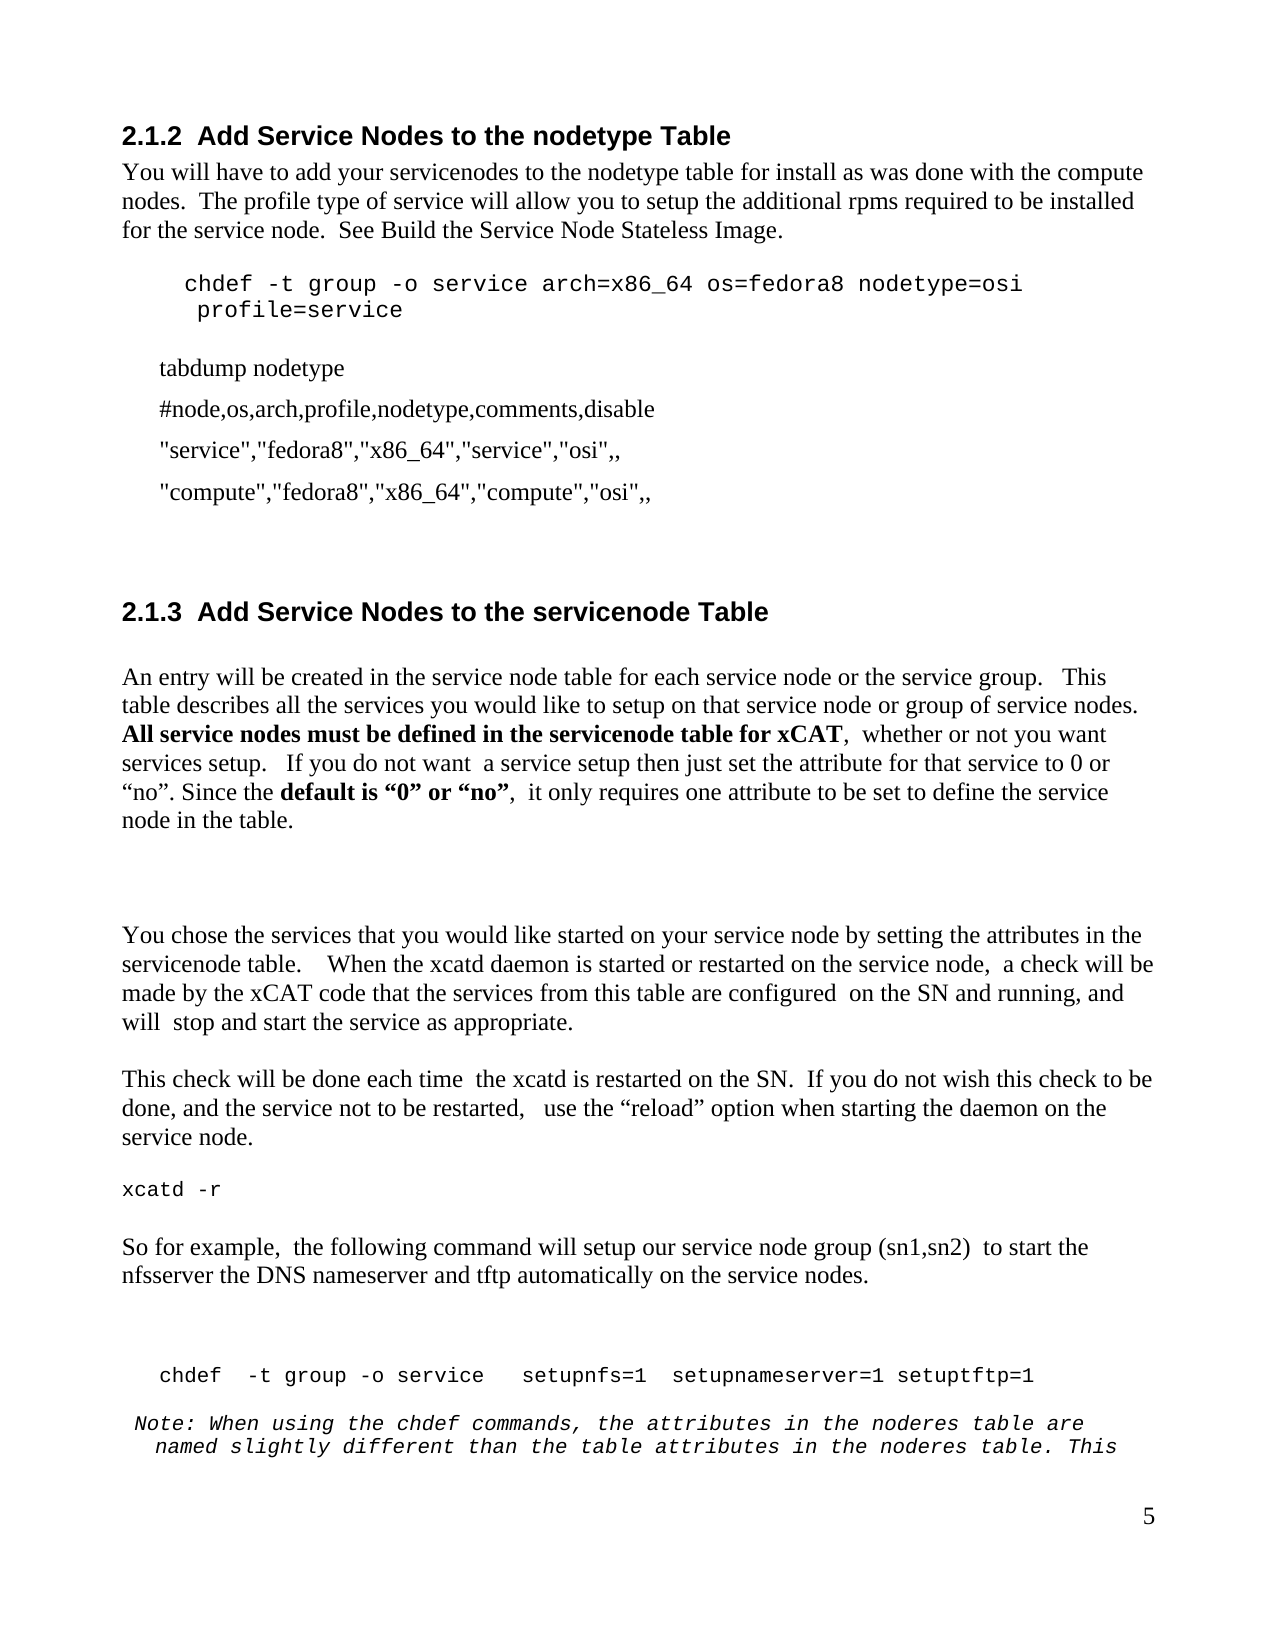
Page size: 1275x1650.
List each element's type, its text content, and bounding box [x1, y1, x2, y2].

text An entry will be created in the service node table for each service node or the service group. This table describes all the services you would like to setup on that service node or group of service nodes. All service nodes must be defined in the servicenode table for xCAT, whether or not you want services setup. If you do not want a service setup then just set the attribute for that service to 0 or “no”. Since the default is “0” or “no”, it only requires one attribute to be set to define the service node in the table. [122, 662, 1155, 834]
text xcatd -r [122, 1179, 1155, 1203]
text tabdump nodetype [159, 353, 1155, 382]
text You chose the services that you would like started on your service node by setting the attributes in the servicenode table. When the xcatd daemon is started or restarted on the service node, a check will be made by the xCAT code that the services from this table are configured on the SN and running, and will stop and start the service as appropriate. [122, 921, 1155, 1036]
text So for example, the following command will setup our service node group (sn1,sn2) to start the nfsserver the DNS nameserver and tftp automatically on the service nodes. [122, 1232, 1155, 1289]
text Note: When using the chdef commands, the attributes in the noderes table are named slightly different than the table attributes in the noderes table. This [122, 1412, 1155, 1460]
text This check will be done each time the xcatd is restarted on the SN. If you do not wish this check to be done, and the service not to be restarted, use the “reload” option when starting the daemon on the service node. [122, 1064, 1155, 1151]
text chdef -t group -o service arch=x86_64 os=fedora8 nodetype=osi profile=service [159, 272, 1155, 324]
subtitle Add Service Nodes to the servicenode Table [122, 596, 1155, 627]
subtitle Add Service Nodes to the nodetype Table [122, 120, 1155, 151]
text "compute","fedora8","x86_64","compute","osi",, [159, 477, 1155, 506]
text You will have to add your servicenodes to the nodetype table for install as was done with the compute nodes. The profile type of service will allow you to setup the additional rpms required to be installed for the service node. See Build the Service Node Stateless Image. [122, 157, 1155, 244]
text chdef -t group -o service setupnfs=1 setupnameserver=1 setuptftp=1 [159, 1365, 1155, 1389]
text "service","fedora8","x86_64","service","osi",, [159, 436, 1155, 464]
text #node,os,arch,profile,nodetype,comments,disable [159, 394, 1155, 423]
